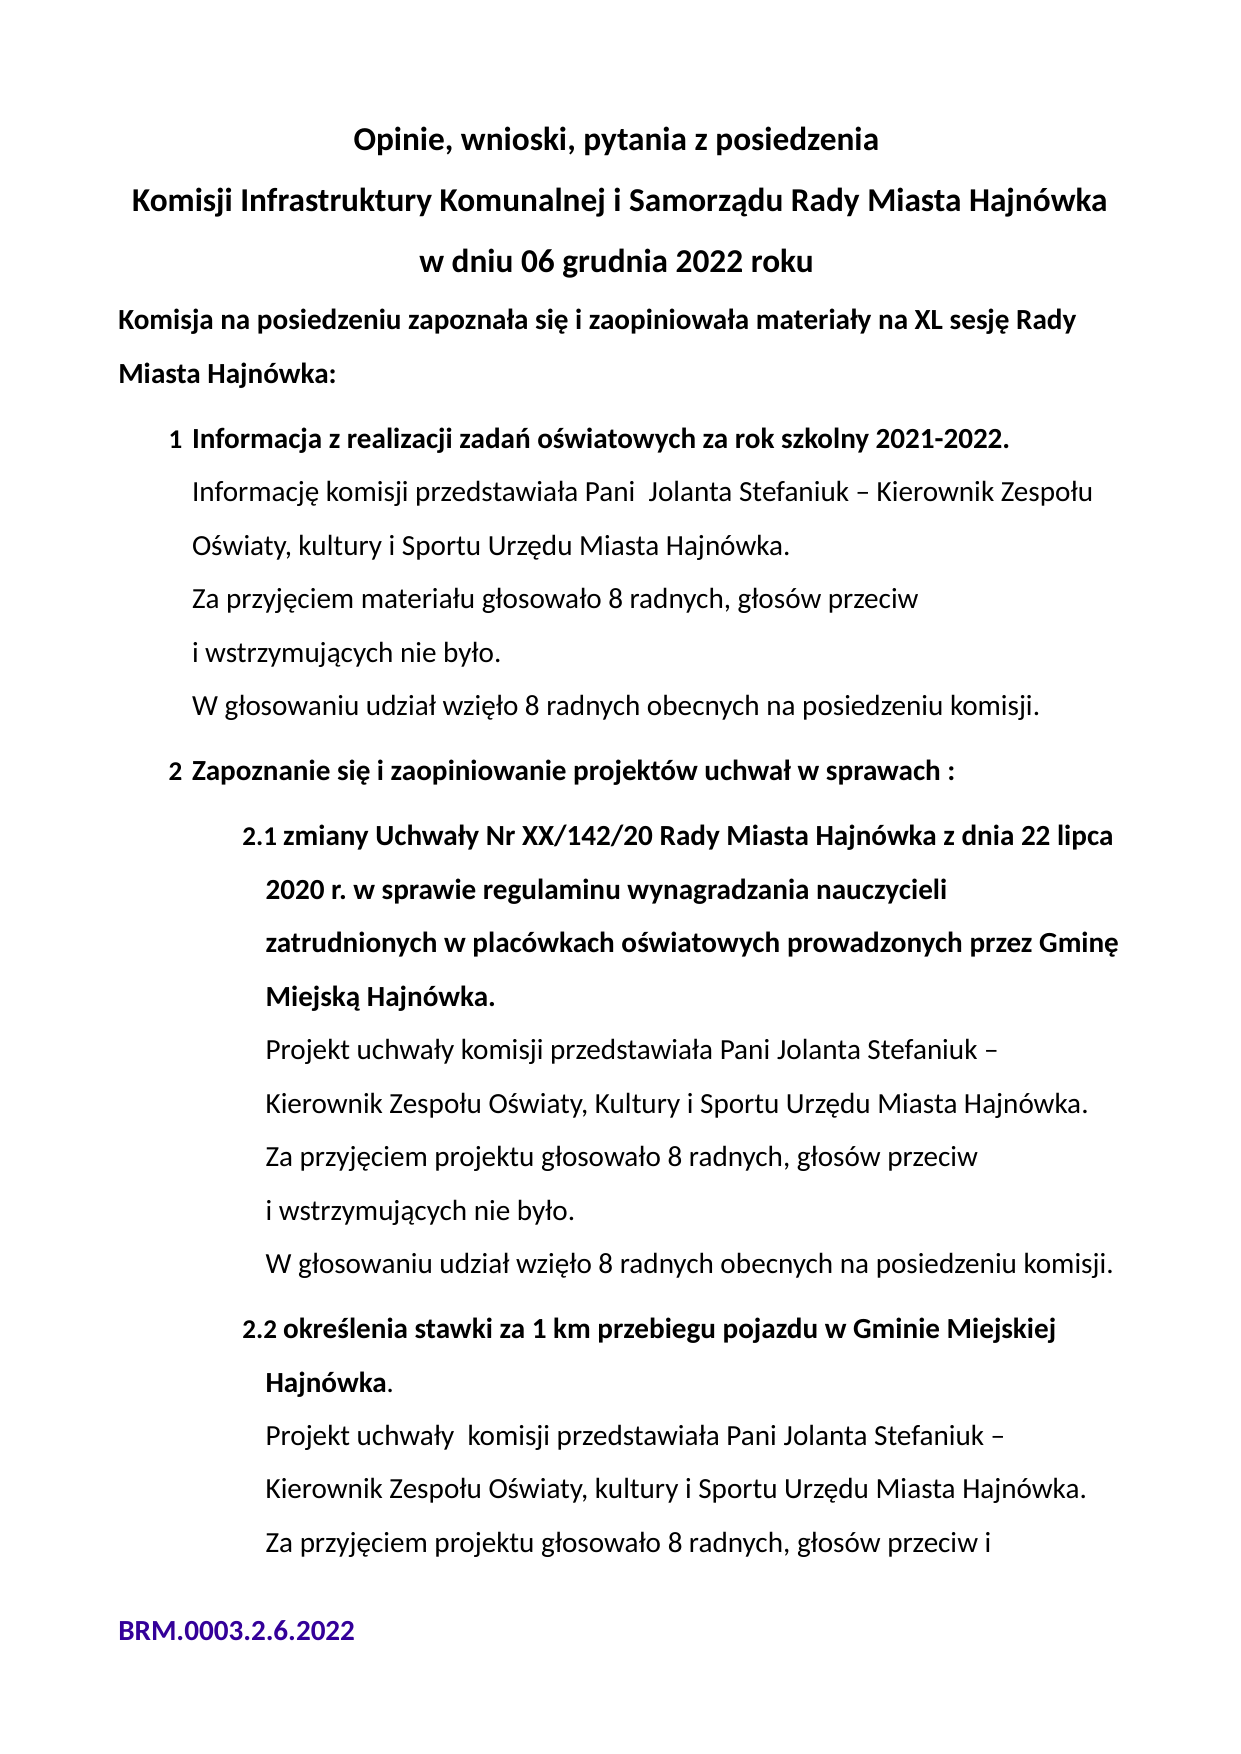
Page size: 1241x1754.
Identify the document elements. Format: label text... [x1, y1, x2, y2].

list W głosowaniu udział wzięło 8 radnych obecnych na posiedzeniu komisji. [162, 687, 1122, 723]
text Komisji Infrastruktury Komunalnej i Samorządu Rady Miasta Hajnówka [118, 179, 1122, 220]
list zmiany Uchwały Nr XX/142/20 Rady Miasta Hajnówka z dnia 22 lipca 2020 r. w sprawie regulaminu wynagradzania nauczycieli zatrudnionych w placówkach oświatowych prowadzonych przez Gminę Miejską Hajnówka. [236, 817, 1122, 1013]
list Informacja z realizacji zadań oświatowych za rok szkolny 2021-2022. Informację komisji przedstawiała Pani Jolanta Stefaniuk – Kierownik Zespołu Oświaty, kultury i Sportu Urzędu Miasta Hajnówka. [162, 420, 1122, 562]
list Za przyjęciem projektu głosowało 8 radnych, głosów przeciw i wstrzymujących nie było. [236, 1138, 1122, 1227]
list określenia stawki za 1 km przebiegu pojazdu w Gminie Miejskiej Hajnówka. [236, 1310, 1122, 1399]
text Komisja na posiedzeniu zapoznała się i zaopiniowała materiały na XL sesję Rady Miasta Hajnówka: [118, 301, 1122, 390]
list Projekt uchwały komisji przedstawiała Pani Jolanta Stefaniuk – Kierownik Zespołu Oświaty, Kultury i Sportu Urzędu Miasta Hajnówka. [236, 1031, 1122, 1120]
list Projekt uchwały komisji przedstawiała Pani Jolanta Stefaniuk – Kierownik Zespołu Oświaty, kultury i Sportu Urzędu Miasta Hajnówka. Za przyjęciem projektu głosowało 8 radnych, głosów przeciw i [236, 1417, 1122, 1559]
list Za przyjęciem materiału głosowało 8 radnych, głosów przeciw i wstrzymujących nie było. [162, 580, 1122, 669]
text w dniu 06 grudnia 2022 roku [118, 240, 1122, 281]
list Zapoznanie się i zaopiniowanie projektów uchwał w sprawach : [162, 752, 1122, 788]
list W głosowaniu udział wzięło 8 radnych obecnych na posiedzeniu komisji. [236, 1245, 1122, 1281]
text Opinie, wnioski, pytania z posiedzenia [118, 118, 1122, 159]
